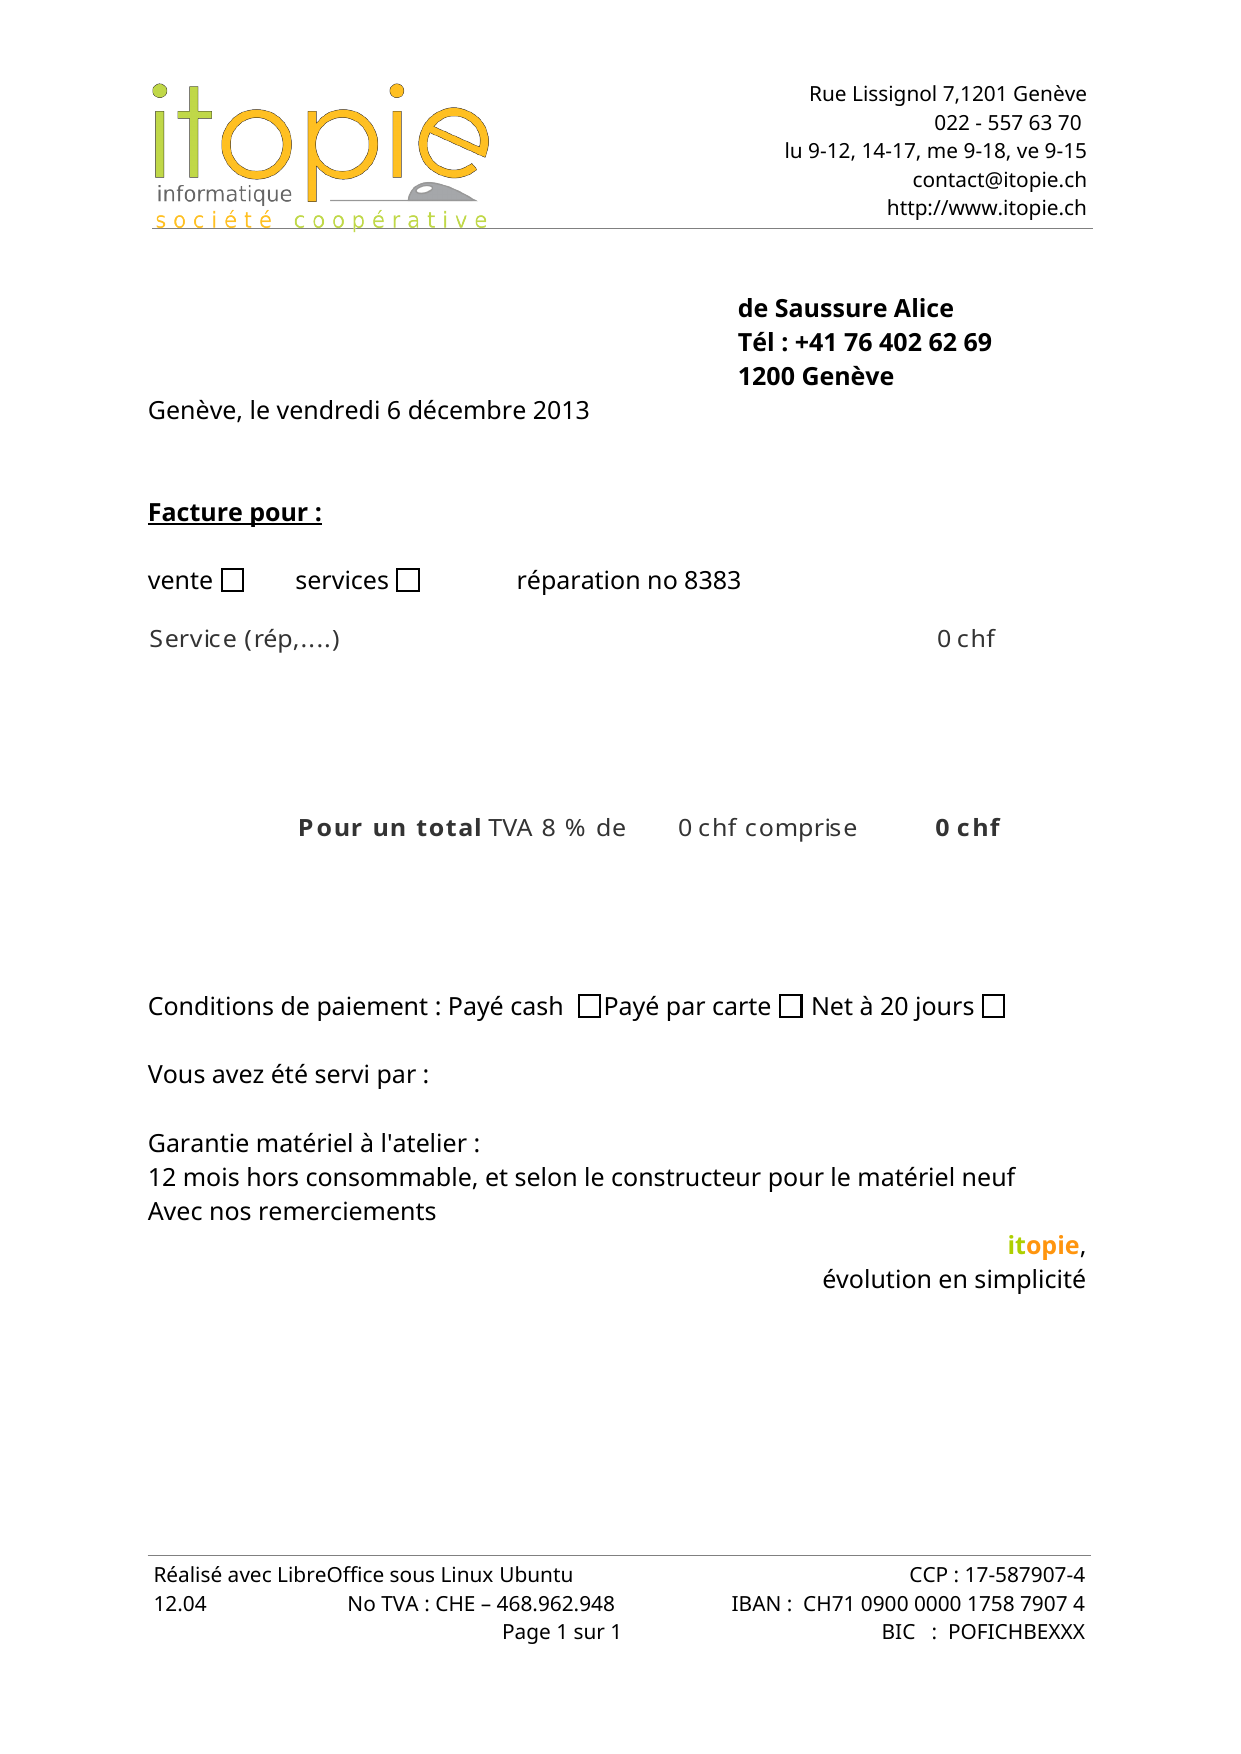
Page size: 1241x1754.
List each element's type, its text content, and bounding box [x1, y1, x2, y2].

text évolution en simplicité [148, 1262, 1093, 1296]
text Tél : +41 76 402 62 69 [148, 324, 1093, 358]
text de Saussure Alice [148, 290, 1093, 324]
text Conditions de paiement : Payé cash Payé par carte Net à 20 jours [148, 989, 1093, 1023]
text 1200 Genève [148, 358, 1093, 392]
text Facture pour : [148, 495, 1093, 529]
text vente services réparation no 8383 [148, 563, 1093, 597]
text Vous avez été servi par : [148, 1057, 1093, 1091]
text itopie, [148, 1227, 1093, 1262]
text Genève, le vendredi 6 décembre 2013 [148, 392, 1093, 427]
picture [138, 72, 500, 244]
text Avec nos remerciements [148, 1193, 1093, 1227]
text Garantie matériel à l'atelier : [148, 1125, 1093, 1159]
text 12 mois hors consommable, et selon le constructeur pour le matériel neuf [148, 1159, 1093, 1193]
